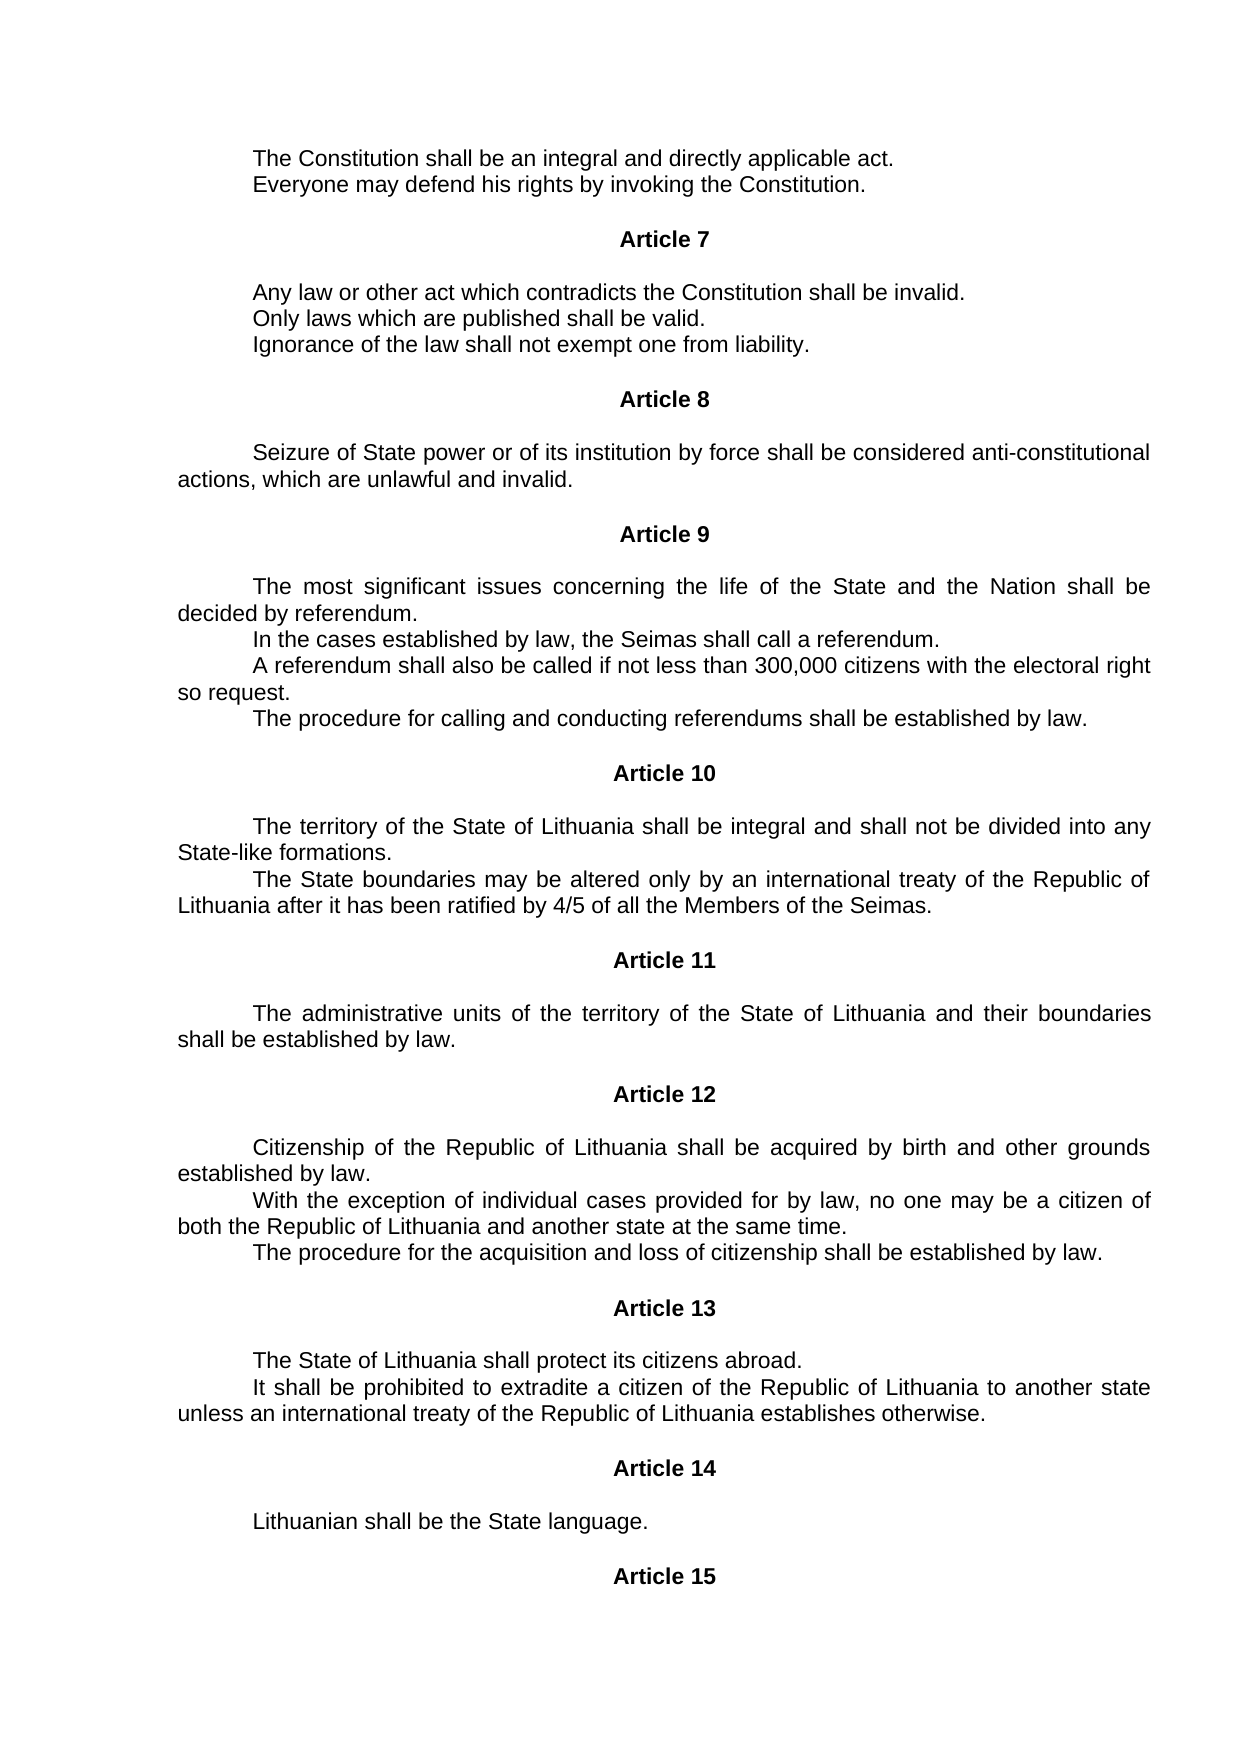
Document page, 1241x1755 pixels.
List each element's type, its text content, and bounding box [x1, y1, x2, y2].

text Ignorance of the law shall not exempt one from liability. [177, 331, 1152, 358]
text Article 15 [177, 1563, 1152, 1589]
text Article 10 [177, 760, 1152, 787]
text In the cases established by law, the Seimas shall call a referendum. [177, 626, 1152, 652]
text The most significant issues concerning the life of the State and the Nation shall be decided by referendum. [177, 573, 1152, 626]
text Article 7 [177, 226, 1152, 252]
text Article 12 [177, 1081, 1152, 1108]
text The procedure for calling and conducting referendums shall be established by law. [177, 705, 1152, 731]
text Only laws which are published shall be valid. [177, 305, 1152, 331]
text The administrative units of the territory of the State of Lithuania and their boundaries shall be established by law. [177, 1000, 1152, 1052]
text With the exception of individual cases provided for by law, no one may be a citizen of both the Republic of Lithuania and another state at the same time. [177, 1187, 1152, 1239]
text Seizure of State power or of its institution by force shall be considered anti-constitutional actions, which are unlawful and invalid. [177, 439, 1152, 492]
text Article 14 [177, 1455, 1152, 1481]
text The procedure for the acquisition and loss of citizenship shall be established by law. [177, 1239, 1152, 1266]
text It shall be prohibited to extradite a citizen of the Republic of Lithuania to another state unless an international treaty of the Republic of Lithuania establishes otherwise. [177, 1373, 1152, 1426]
text Lithuanian shall be the State language. [177, 1508, 1152, 1534]
text Article 8 [177, 386, 1152, 413]
text Any law or other act which contradicts the Constitution shall be invalid. [177, 279, 1152, 305]
text Article 11 [177, 947, 1152, 973]
text Article 13 [177, 1294, 1152, 1321]
text A referendum shall also be called if not less than 300,000 citizens with the electoral right so request. [177, 652, 1152, 705]
text Article 9 [177, 521, 1152, 547]
text Citizenship of the Republic of Lithuania shall be acquired by birth and other grounds established by law. [177, 1134, 1152, 1187]
text The State of Lithuania shall protect its citizens abroad. [177, 1347, 1152, 1373]
text The State boundaries may be altered only by an international treaty of the Republic of Lithuania after it has been ratified by 4/5 of all the Members of the Seimas. [177, 866, 1152, 918]
text The Constitution shall be an integral and directly applicable act. [177, 144, 1152, 171]
text The territory of the State of Lithuania shall be integral and shall not be divided into any State-like formations. [177, 813, 1152, 866]
text Everyone may defend his rights by invoking the Constitution. [177, 171, 1152, 197]
